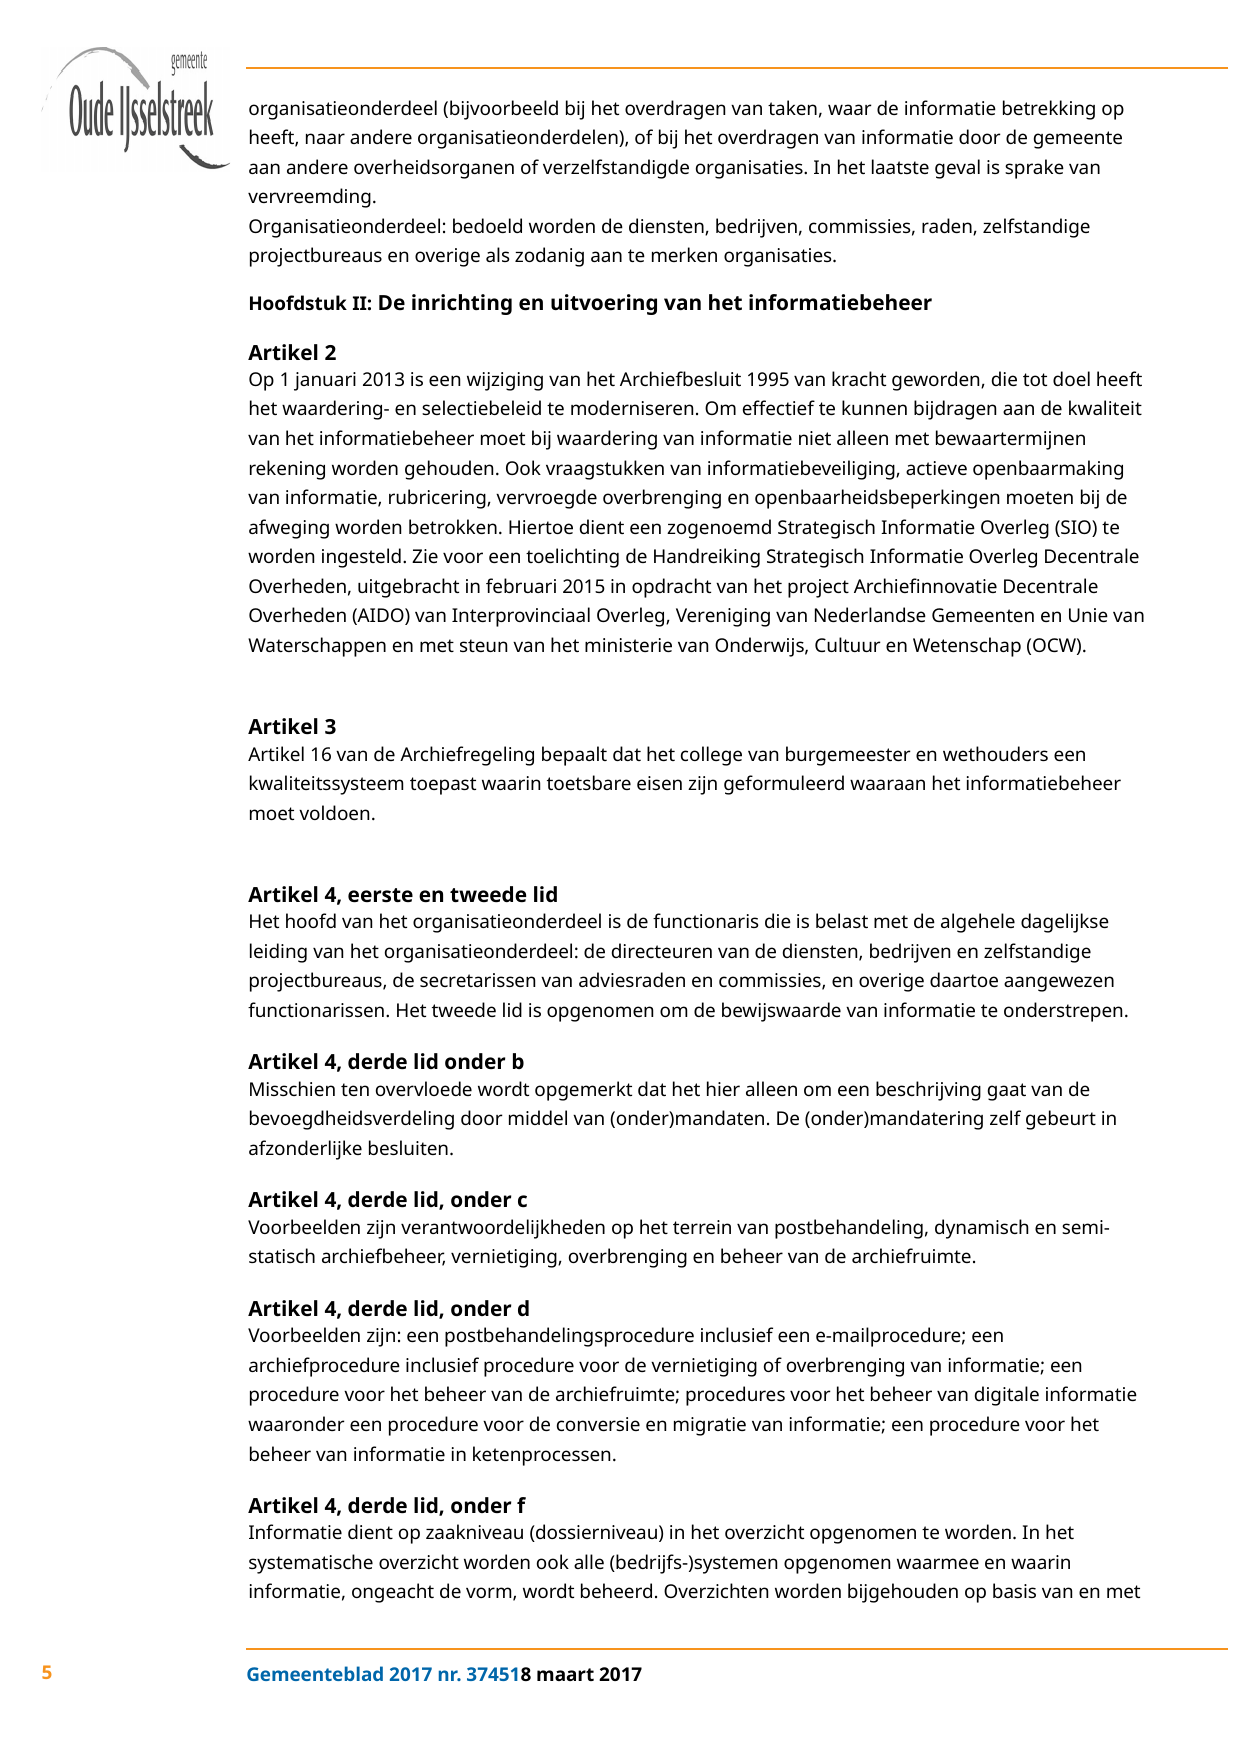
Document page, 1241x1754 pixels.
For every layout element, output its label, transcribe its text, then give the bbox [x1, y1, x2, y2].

text organisatieonderdeel (bijvoorbeeld bij het overdragen van taken, waar de informatie betrekking op heeft, naar andere organisatieonderdelen), of bij het overdragen van informatie door de gemeente aan andere overheidsorganen of verzelfstandigde organisaties. In het laatste geval is sprake van vervreemding. [248, 95, 1152, 209]
text Artikel 4, derde lid onder b [248, 1047, 1152, 1076]
text Op 1 januari 2013 is een wijziging van het Archiefbesluit 1995 van kracht geworden, die tot doel heeft het waardering- en selectiebeleid te moderniseren. Om effectief te kunnen bijdragen aan de kwaliteit van het informatiebeheer moet bij waardering van informatie niet alleen met bewaartermijnen rekening worden gehouden. Ook vraagstukken van informatiebeveiliging, actieve openbaarmaking van informatie, rubricering, vervroegde overbrenging en openbaarheidsbeperkingen moeten bij de afweging worden betrokken. Hiertoe dient een zogenoemd Strategisch Informatie Overleg (SIO) te worden ingesteld. Zie voor een toelichting de Handreiking Strategisch Informatie Overleg Decentrale Overheden, uitgebracht in februari 2015 in opdracht van het project Archiefinnovatie Decentrale Overheden (AIDO) van Interprovinciaal Overleg, Vereniging van Nederlandse Gemeenten en Unie van Waterschappen en met steun van het ministerie van Onderwijs, Cultuur en Wetenschap (OCW). [248, 366, 1152, 658]
text Misschien ten overvloede wordt opgemerkt dat het hier alleen om een beschrijving gaat van de bevoegdheidsverdeling door middel van (onder)mandaten. De (onder)mandatering zelf gebeurt in afzonderlijke besluiten. [248, 1076, 1152, 1161]
text Voorbeelden zijn verantwoordelijkheden op het terrein van postbehandeling, dynamisch en semi-statisch archiefbeheer, vernietiging, overbrenging en beheer van de archiefruimte. [248, 1214, 1152, 1269]
text Artikel 4, eerste en tweede lid [248, 880, 1152, 908]
text Artikel 4, derde lid, onder f [248, 1491, 1152, 1519]
text Informatie dient op zaakniveau (dossierniveau) in het overzicht opgenomen te worden. In het systematische overzicht worden ook alle (bedrijfs-)systemen opgenomen waarmee en waarin informatie, ongeacht de vorm, wordt beheerd. Overzichten worden bijgehouden op basis van en met [248, 1519, 1152, 1604]
text Het hoofd van het organisatieonderdeel is de functionaris die is belast met de algehele dagelijkse leiding van het organisatieonderdeel: de directeuren van de diensten, bedrijven en zelfstandige projectbureaus, de secretarissen van adviesraden en commissies, en overige daartoe aangewezen functionarissen. Het tweede lid is opgenomen om de bewijswaarde van informatie te onderstrepen. [248, 908, 1152, 1023]
text Artikel 2 [248, 338, 1152, 366]
picture [41, 47, 231, 172]
text Voorbeelden zijn: een postbehandelingsprocedure inclusief een e-mailprocedure; een archiefprocedure inclusief procedure voor de vernietiging of overbrenging van informatie; een procedure voor het beheer van de archiefruimte; procedures voor het beheer van digitale informatie waaronder een procedure voor de conversie en migratie van informatie; een procedure voor het beheer van informatie in ketenprocessen. [248, 1322, 1152, 1466]
text Artikel 4, derde lid, onder d [248, 1294, 1152, 1322]
text Artikel 3 [248, 712, 1152, 741]
text Artikel 4, derde lid, onder c [248, 1186, 1152, 1214]
text Hoofdstuk II: De inrichting en uitvoering van het informatiebeheer [248, 288, 1152, 317]
text Artikel 16 van de Archiefregeling bepaalt dat het college van burgemeester en wethouders een kwaliteitssysteem toepast waarin toetsbare eisen zijn geformuleerd waaraan het informatiebeheer moet voldoen. [248, 741, 1152, 826]
text Organisatieonderdeel: bedoeld worden de diensten, bedrijven, commissies, raden, zelfstandige projectbureaus en overige als zodanig aan te merken organisaties. [248, 213, 1152, 268]
